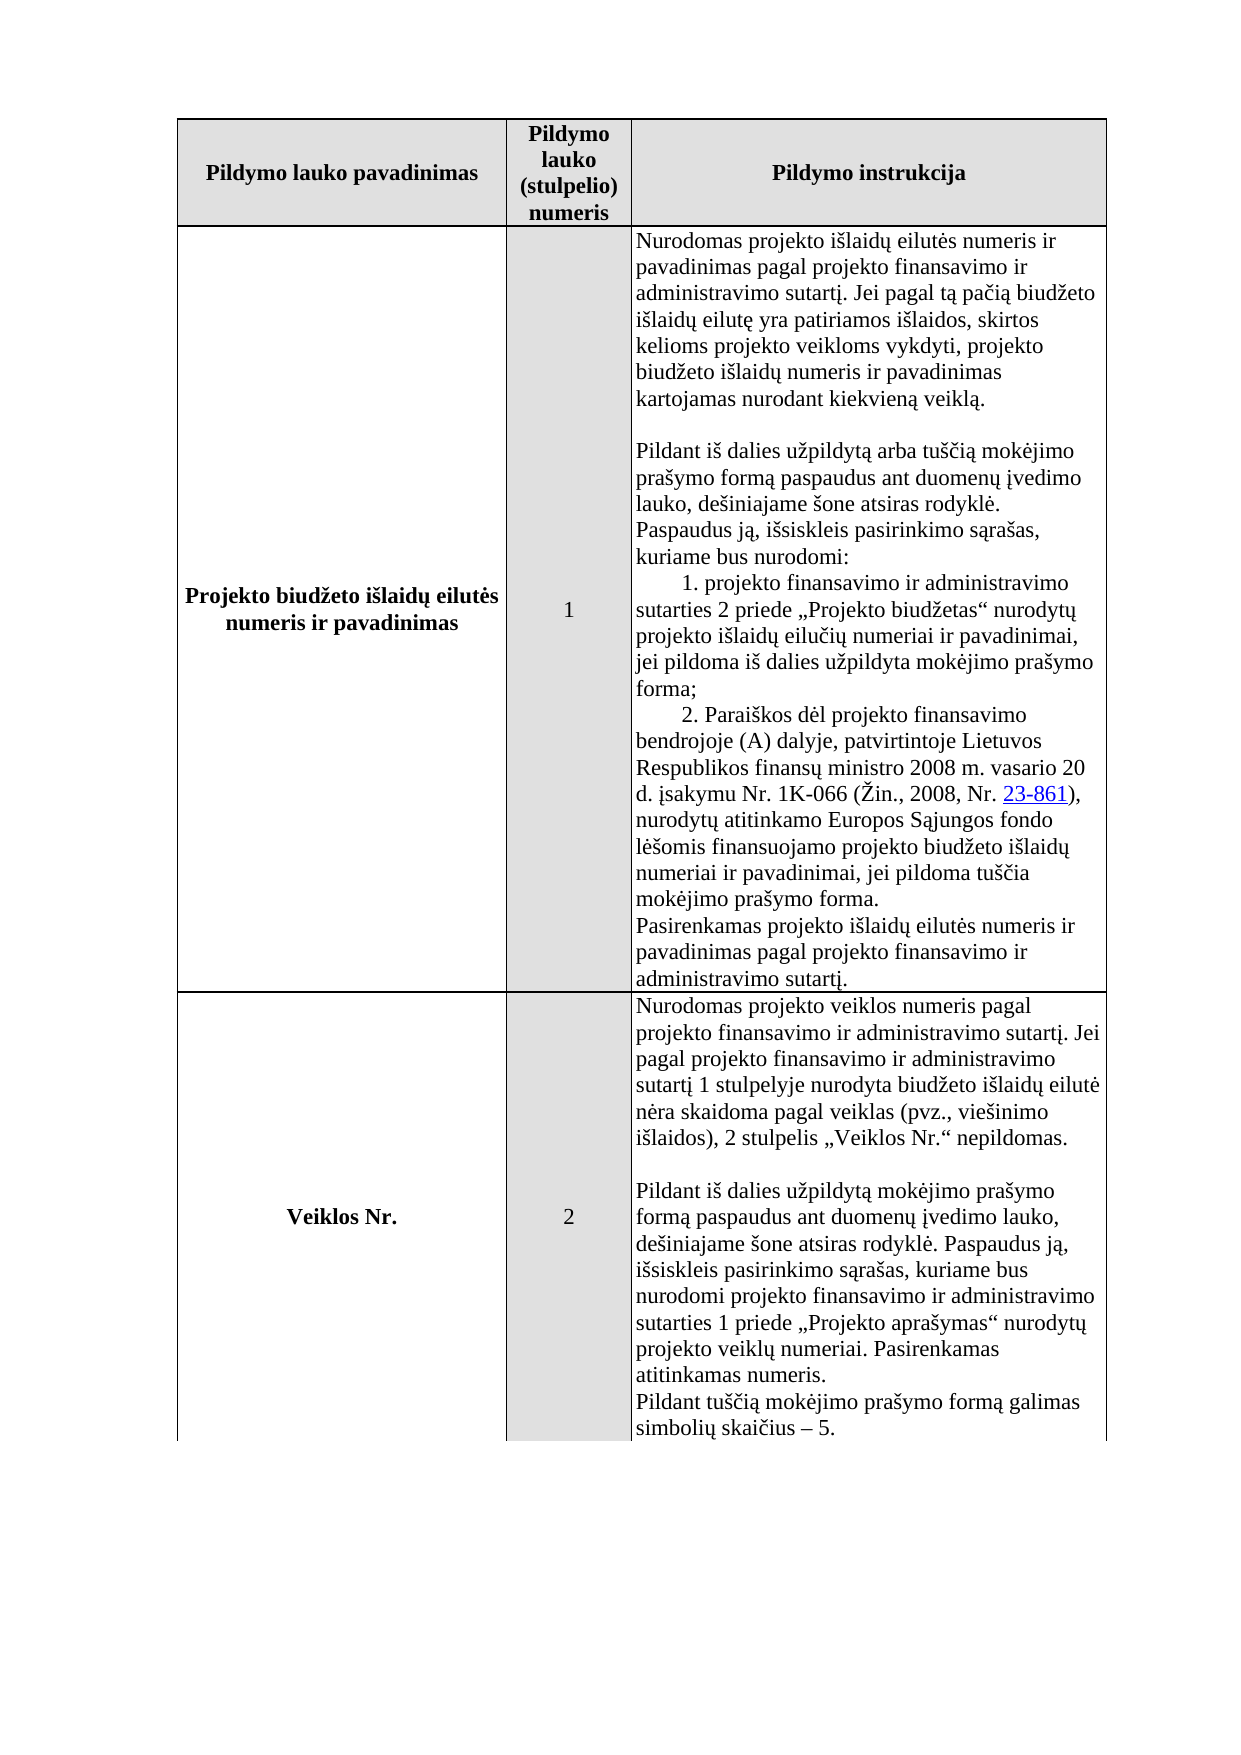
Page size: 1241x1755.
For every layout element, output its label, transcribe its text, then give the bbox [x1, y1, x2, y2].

table_cell Projekto biudžeto išlaidų eilutės numeris ir pavadinimas [178, 227, 506, 991]
table_cell 2 [507, 993, 631, 1441]
table_header Pildymo lauko pavadinimas [178, 120, 506, 225]
table_cell 1 [507, 227, 631, 991]
table_header Pildymo lauko (stulpelio) numeris [507, 120, 631, 225]
table_cell Veiklos Nr. [178, 993, 506, 1441]
table_header Pildymo instrukcija [632, 120, 1106, 225]
